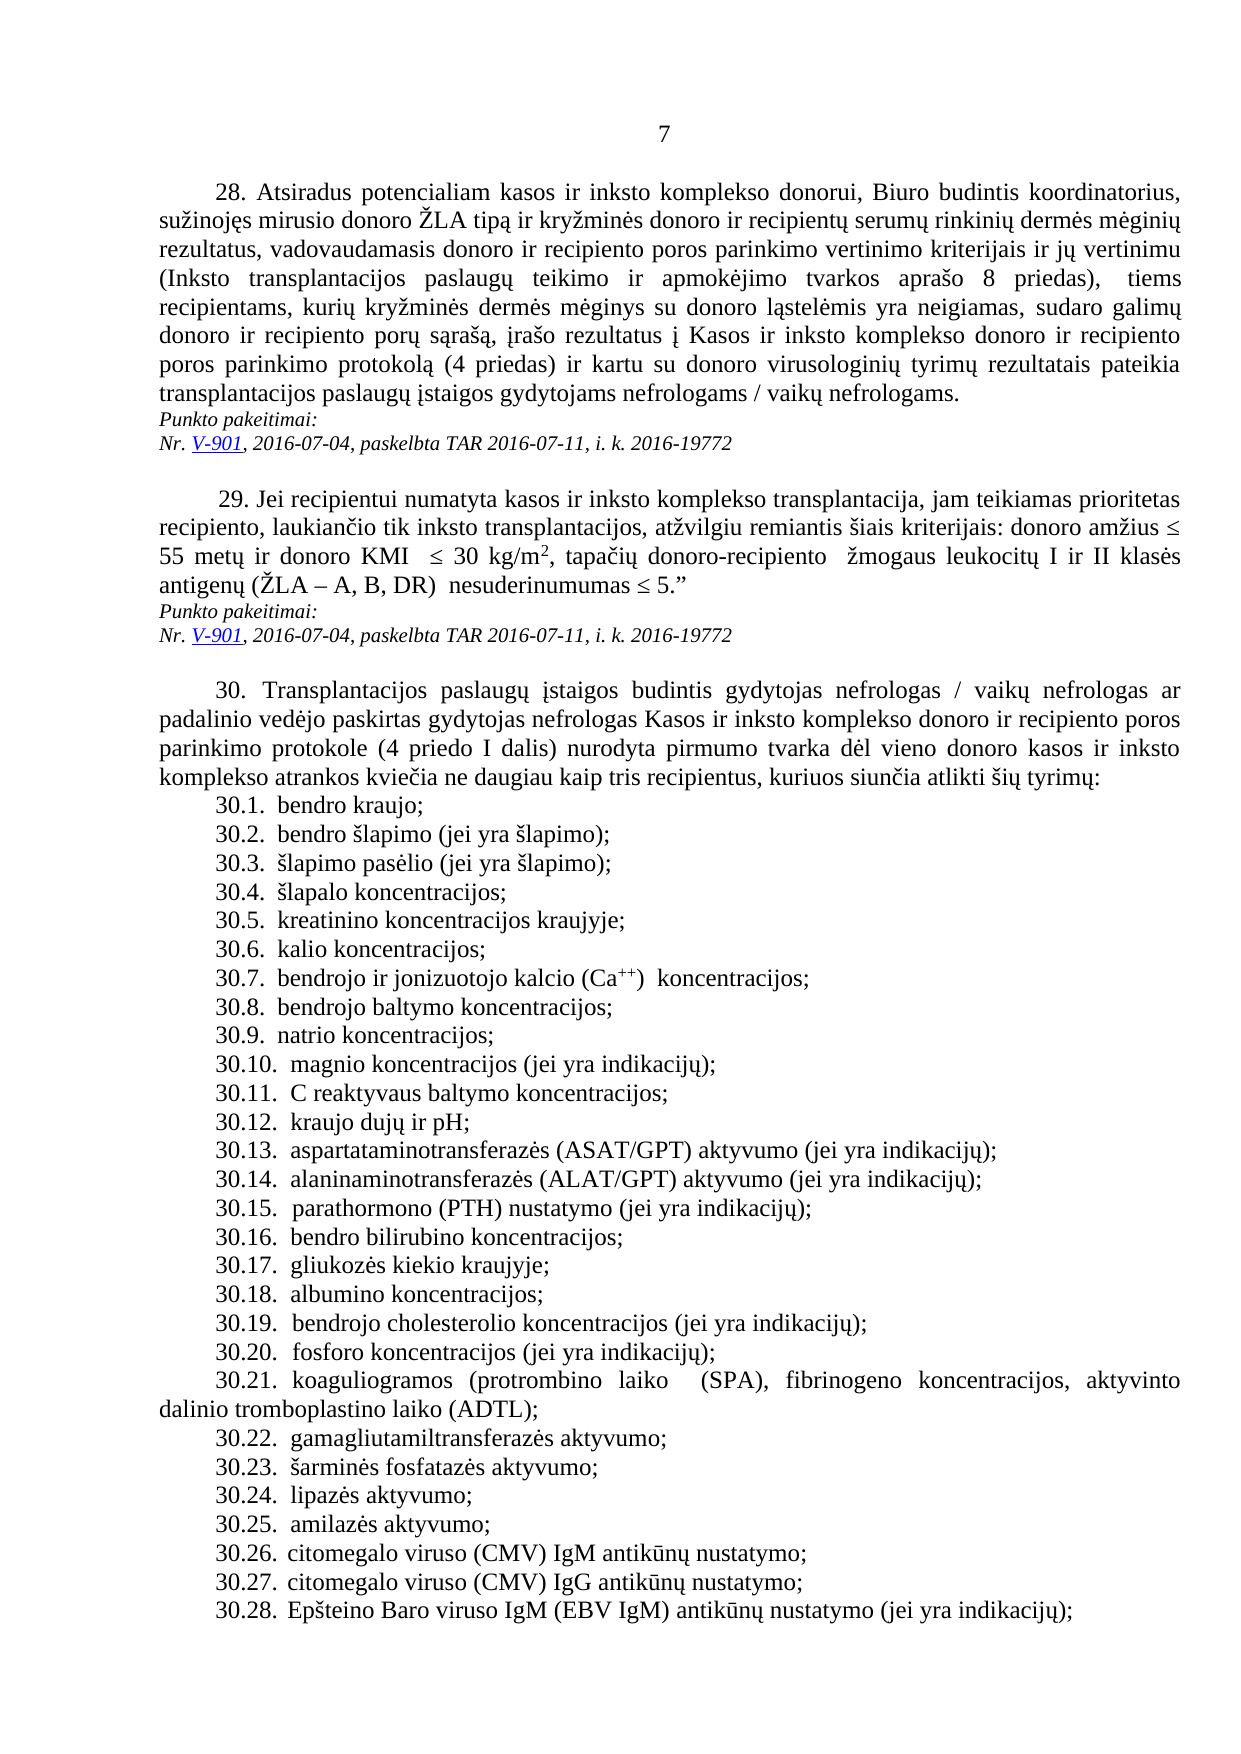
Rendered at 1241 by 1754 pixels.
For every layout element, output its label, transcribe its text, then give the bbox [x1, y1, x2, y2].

text 30.23. šarminės fosfatazės aktyvumo; [159, 1452, 1182, 1481]
text Punkto pakeitimai: [159, 599, 1182, 623]
text 30.6. kalio koncentracijos; [159, 934, 1182, 963]
text 30.28. Epšteino Baro viruso IgM (EBV IgM) antikūnų nustatymo (jei yra indikacijų); [159, 1596, 1182, 1624]
text Nr. V-901, 2016-07-04, paskelbta TAR 2016-07-11, i. k. 2016-19772 [159, 623, 1182, 647]
text 30.8. bendrojo baltymo koncentracijos; [159, 992, 1182, 1021]
text 30.19. bendrojo cholesterolio koncentracijos (jei yra indikacijų); [159, 1308, 1182, 1337]
text 30.1. bendro kraujo; [159, 791, 1182, 819]
text Nr. V-901, 2016-07-04, paskelbta TAR 2016-07-11, i. k. 2016-19772 [159, 431, 1182, 455]
text 30.15. parathormono (PTH) nustatymo (jei yra indikacijų); [159, 1193, 1182, 1222]
text 30.24. lipazės aktyvumo; [159, 1481, 1182, 1509]
text 30.11. C reaktyvaus baltymo koncentracijos; [159, 1078, 1182, 1107]
text 30.9. natrio koncentracijos; [159, 1021, 1182, 1049]
text 30.18. albumino koncentracijos; [159, 1279, 1182, 1308]
text 30.21. koaguliogramos (protrombino laiko (SPA), fibrinogeno koncentracijos, aktyvinto dalinio tromboplastino laiko (ADTL); [159, 1366, 1182, 1423]
text 30.4. šlapalo koncentracijos; [159, 877, 1182, 906]
text 30.2. bendro šlapimo (jei yra šlapimo); [159, 819, 1182, 848]
text 29. Jei recipientui numatyta kasos ir inksto komplekso transplantacija, jam teikiamas prioritetas recipiento, laukiančio tik inksto transplantacijos, atžvilgiu remiantis šiais kriterijais: donoro amžius ≤ 55 metų ir donoro KMI ≤ 30 kg/m2, tapačių donoro-recipiento žmogaus leukocitų I ir II klasės antigenų (ŽLA – A, B, DR) nesuderinumumas ≤ 5.” [159, 484, 1182, 599]
text 30.17. gliukozės kiekio kraujyje; [159, 1251, 1182, 1279]
text Punkto pakeitimai: [159, 407, 1182, 431]
text 30.20. fosforo koncentracijos (jei yra indikacijų); [159, 1337, 1182, 1366]
text 30.3. šlapimo pasėlio (jei yra šlapimo); [159, 848, 1182, 877]
text 30.22. gamagliutamiltransferazės aktyvumo; [159, 1423, 1182, 1452]
text 30.26. citomegalo viruso (CMV) IgM antikūnų nustatymo; [159, 1538, 1182, 1567]
text 30.10. magnio koncentracijos (jei yra indikacijų); [159, 1049, 1182, 1078]
text 30.25. amilazės aktyvumo; [159, 1509, 1182, 1538]
text 30. Transplantacijos paslaugų įstaigos budintis gydytojas nefrologas / vaikų nefrologas ar padalinio vedėjo paskirtas gydytojas nefrologas Kasos ir inksto komplekso donoro ir recipiento poros parinkimo protokole (4 priedo I dalis) nurodyta pirmumo tvarka dėl vieno donoro kasos ir inksto komplekso atrankos kviečia ne daugiau kaip tris recipientus, kuriuos siunčia atlikti šių tyrimų: [159, 676, 1182, 791]
text 30.7. bendrojo ir jonizuotojo kalcio (Ca++) koncentracijos; [159, 963, 1182, 992]
text 30.16. bendro bilirubino koncentracijos; [159, 1222, 1182, 1251]
text 30.27. citomegalo viruso (CMV) IgG antikūnų nustatymo; [159, 1567, 1182, 1596]
text 30.14. alaninaminotransferazės (ALAT/GPT) aktyvumo (jei yra indikacijų); [159, 1164, 1182, 1193]
text 28. Atsiradus potencialiam kasos ir inksto komplekso donorui, Biuro budintis koordinatorius, sužinojęs mirusio donoro ŽLA tipą ir kryžminės donoro ir recipientų serumų rinkinių dermės mėginių rezultatus, vadovaudamasis donoro ir recipiento poros parinkimo vertinimo kriterijais ir jų vertinimu (Inksto transplantacijos paslaugų teikimo ir apmokėjimo tvarkos aprašo 8 priedas), tiems recipientams, kurių kryžminės dermės mėginys su donoro ląstelėmis yra neigiamas, sudaro galimų donoro ir recipiento porų sąrašą, įrašo rezultatus į Kasos ir inksto komplekso donoro ir recipiento poros parinkimo protokolą (4 priedas) ir kartu su donoro virusologinių tyrimų rezultatais pateikia transplantacijos paslaugų įstaigos gydytojams nefrologams / vaikų nefrologams. [159, 177, 1182, 407]
text 30.13. aspartataminotransferazės (ASAT/GPT) aktyvumo (jei yra indikacijų); [159, 1136, 1182, 1164]
text 30.5. kreatinino koncentracijos kraujyje; [159, 906, 1182, 934]
text 30.12. kraujo dujų ir pH; [159, 1107, 1182, 1136]
